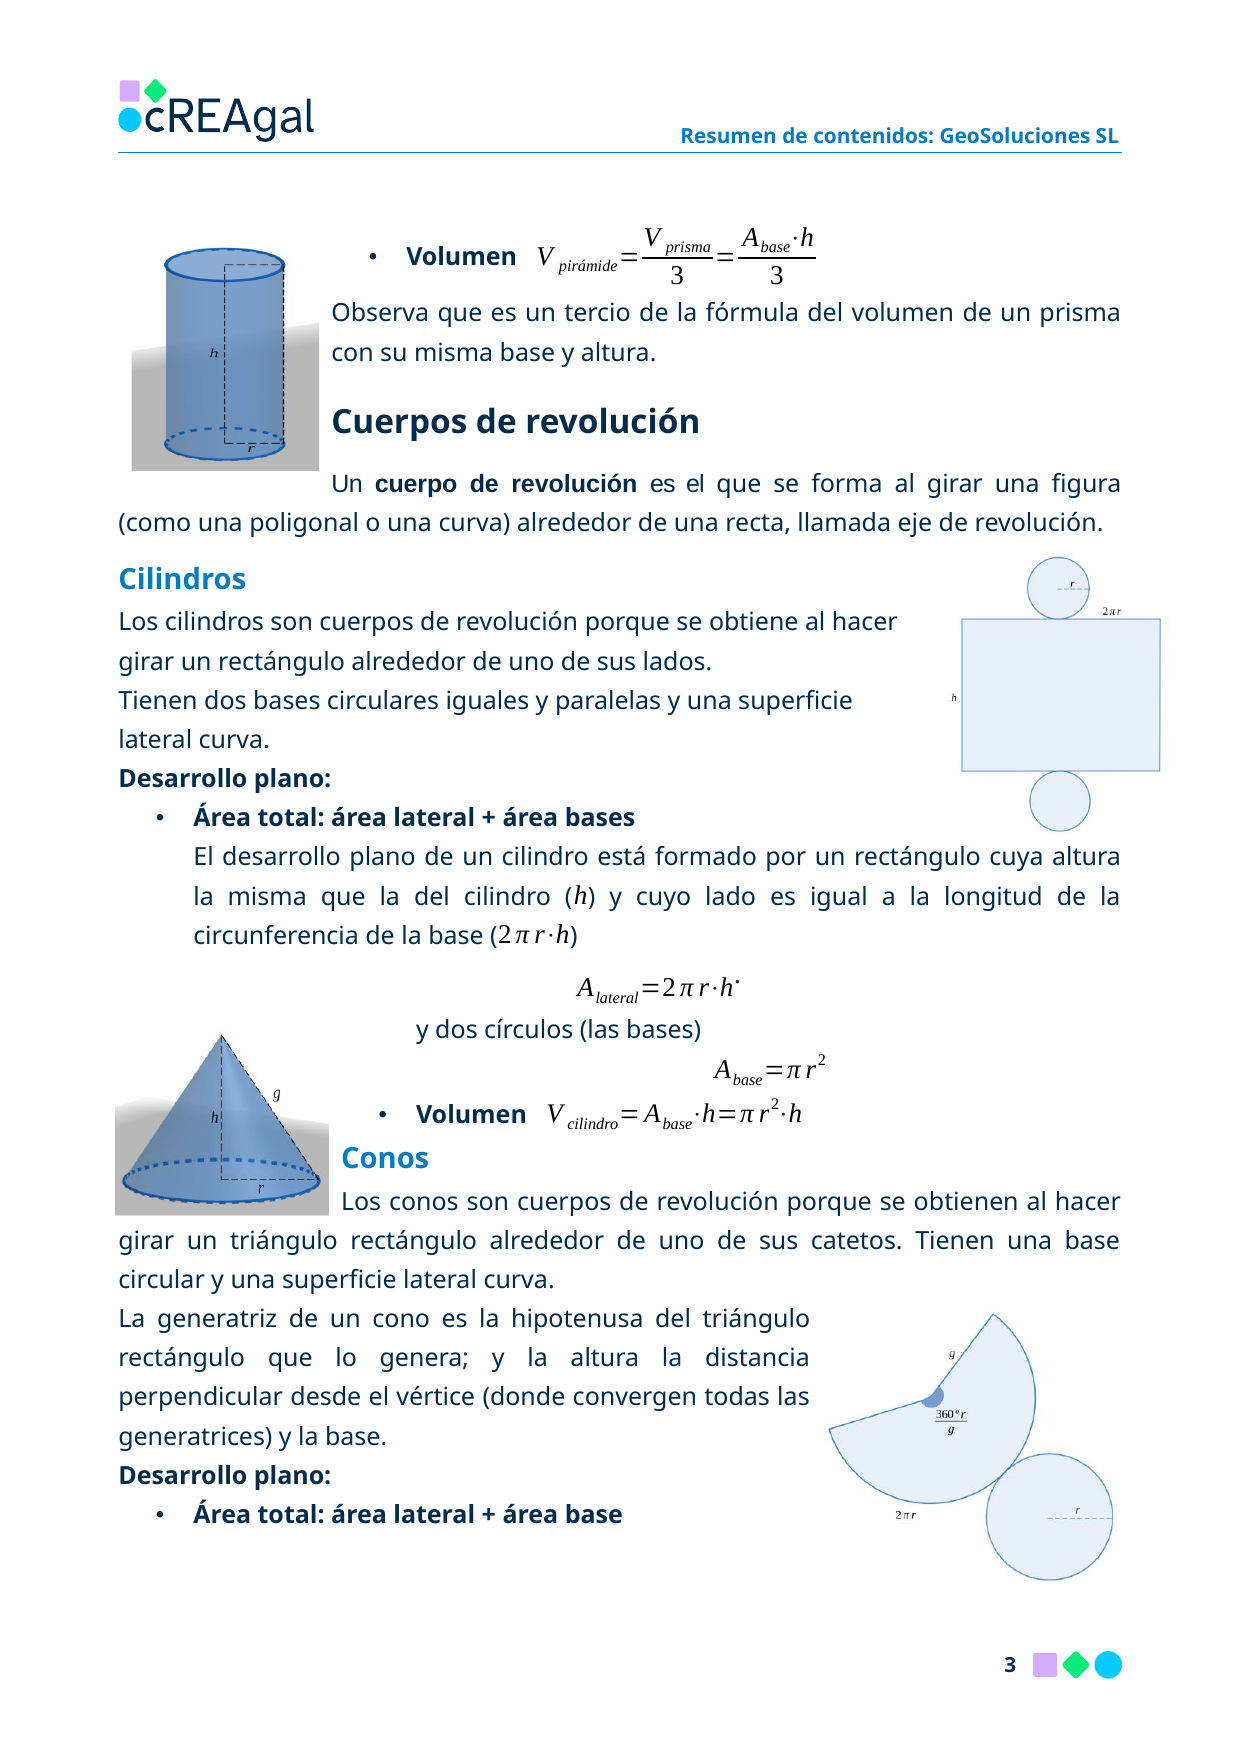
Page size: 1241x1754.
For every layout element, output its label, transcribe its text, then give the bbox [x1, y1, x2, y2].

text Los cilindros son cuerpos de revolución porque se obtiene al hacer girar un rectángulo alrededor de uno de sus lados. [118, 604, 939, 677]
text Desarrollo plano: [118, 761, 939, 795]
subtitle Cuerpos de revolución [320, 398, 1122, 444]
list Volumen [329, 1094, 1122, 1132]
list y dos círculos (las bases) [156, 1012, 1122, 1046]
subtitle [118, 398, 131, 444]
text Desarrollo plano: [118, 1457, 822, 1491]
picture [131, 241, 320, 471]
list Área total: área lateral + área bases [156, 800, 1122, 834]
list . [156, 957, 1122, 1006]
list Área total: área lateral + área base [156, 1497, 822, 1531]
subtitle Conos [329, 1138, 1122, 1177]
text Un cuerpo de revolución es el que se forma al girar una figura (como una poligonal o una curva) alrededor de una recta, llamada eje de revolución. [118, 465, 1122, 538]
picture [118, 79, 314, 142]
picture [115, 1029, 329, 1216]
picture [939, 551, 1179, 833]
list Volumen [156, 222, 1122, 290]
list El desarrollo plano de un cilindro está formado por un rectángulo cuya altura la misma que la del cilindro () y cuyo lado es igual a la longitud de la circunferencia de la base () [156, 839, 1122, 951]
text La generatriz de un cono es la hipotenusa del triángulo rectángulo que lo genera; y la altura la distancia perpendicular desde el vértice (donde convergen todas las generatrices) y la base. [118, 1301, 1122, 1452]
text Observa que es un tercio de la fórmula del volumen de un prisma con su misma base y altura. [320, 295, 1122, 368]
subtitle Cilindros [118, 558, 939, 598]
text Los conos son cuerpos de revolución porque se obtienen al hacer girar un triángulo rectángulo alrededor de uno de sus catetos. Tienen una base circular y una superficie lateral curva. [118, 1183, 1122, 1296]
picture [822, 1309, 1129, 1581]
text Tienen dos bases circulares iguales y paralelas y una superficie lateral curva. [118, 682, 939, 756]
